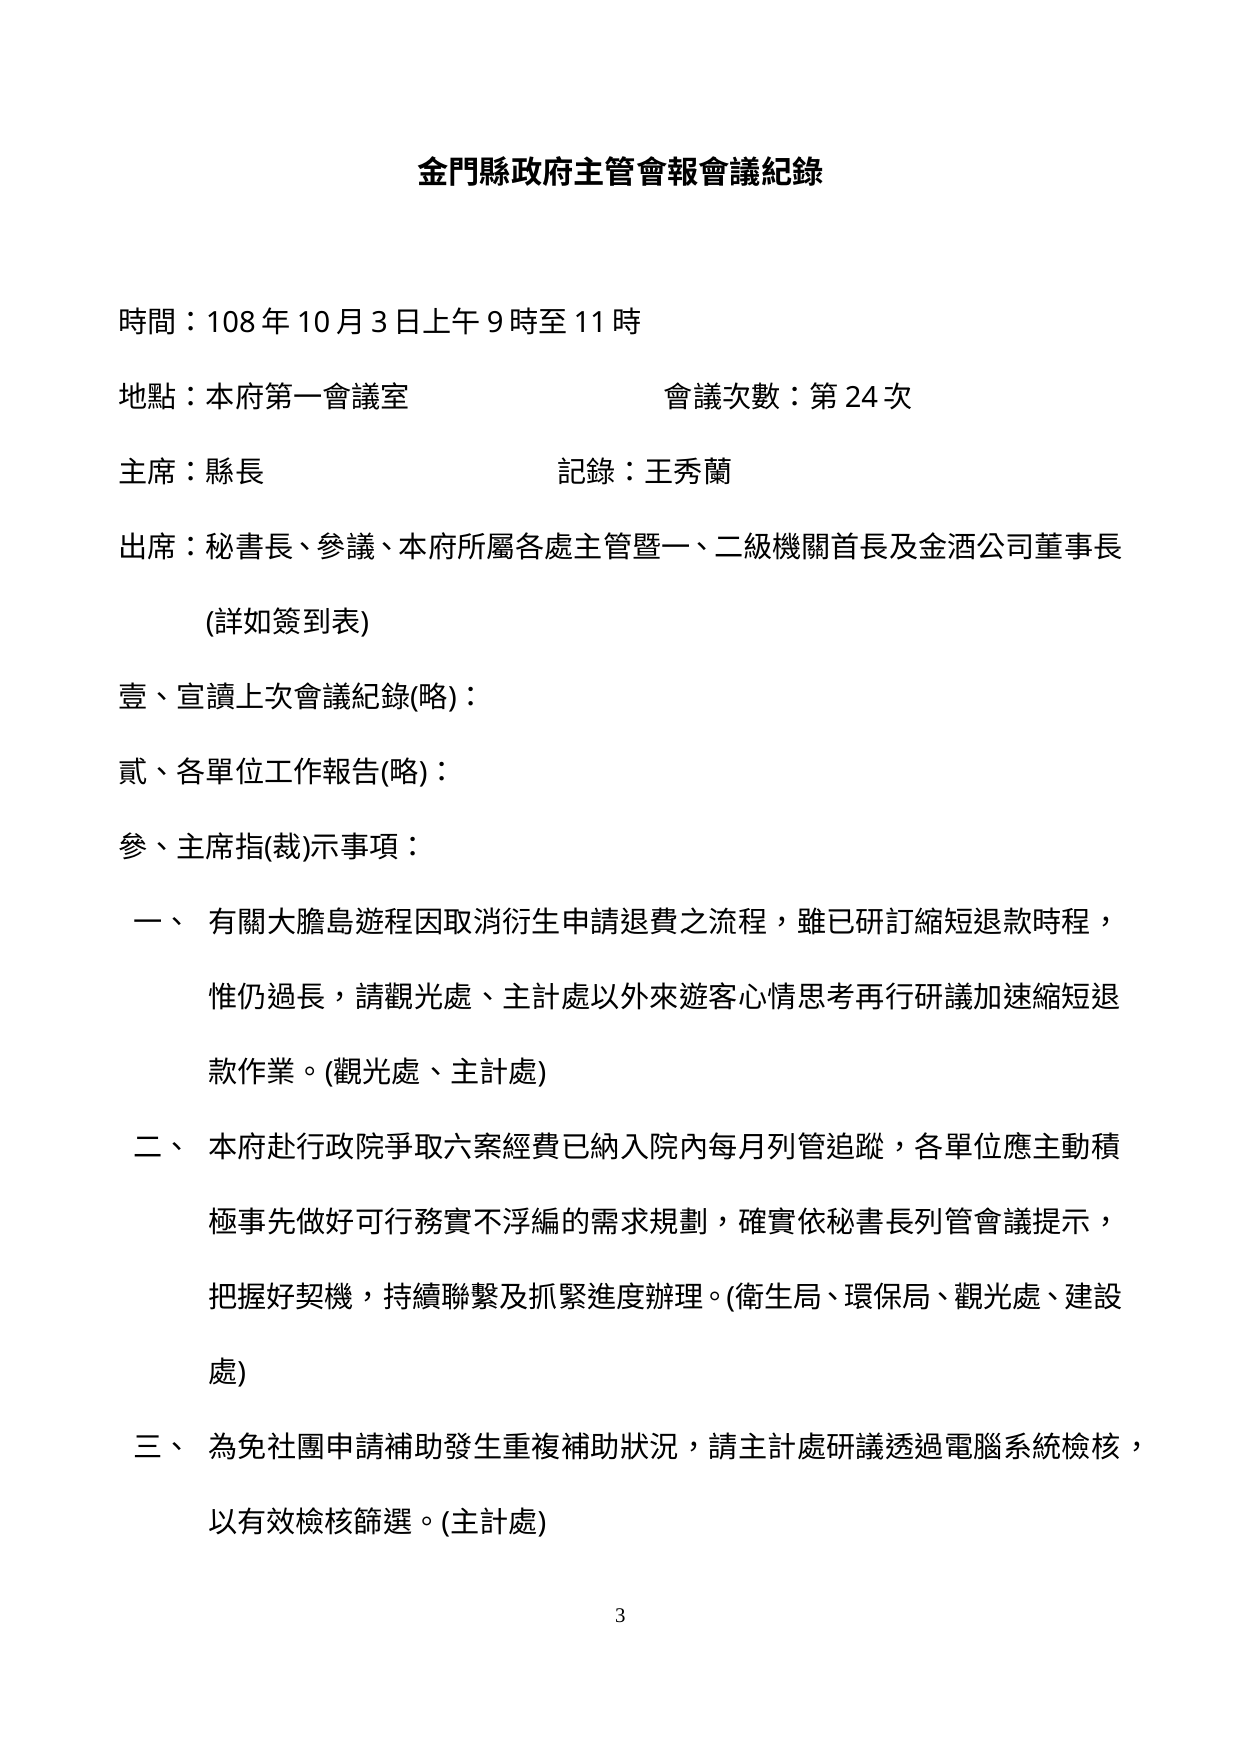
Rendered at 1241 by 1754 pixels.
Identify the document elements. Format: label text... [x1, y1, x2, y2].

text 貳、各單位工作報告(略)： [118, 732, 1122, 807]
list 壹、宣讀上次會議紀錄(略)： [118, 657, 1122, 732]
list 本府赴行政院爭取六案經費已納入院內每月列管追蹤，各單位應主動積極事先做好可行務實不浮編的需求規劃，確實依秘書長列管會議提示，把握好契機，持續聯繫及抓緊進度辦理。(衛生局、環保局、觀光處、建設處) [133, 1107, 1122, 1407]
list 有關大膽島遊程因取消衍生申請退費之流程，雖已研訂縮短退款時程，惟仍過長，請觀光處、主計處以外來遊客心情思考再行研議加速縮短退款作業。(觀光處、主計處) [133, 882, 1122, 1107]
text 出席：秘書長、參議、本府所屬各處主管暨一、二級機關首長及金酒公司董事長(詳如簽到表) [118, 507, 1122, 657]
text 時間：108年10月3日上午9時至11時 [118, 282, 1122, 357]
text 主席：縣長 記錄：王秀蘭 [118, 432, 1122, 507]
text 參、主席指(裁)示事項： [118, 807, 1122, 882]
list 為免社團申請補助發生重複補助狀況，請主計處研議透過電腦系統檢核，以有效檢核篩選。(主計處) [133, 1407, 1122, 1557]
text 金門縣政府主管會報會議紀錄 [118, 132, 1122, 207]
text 地點：本府第一會議室 會議次數：第24次 [118, 357, 1122, 432]
